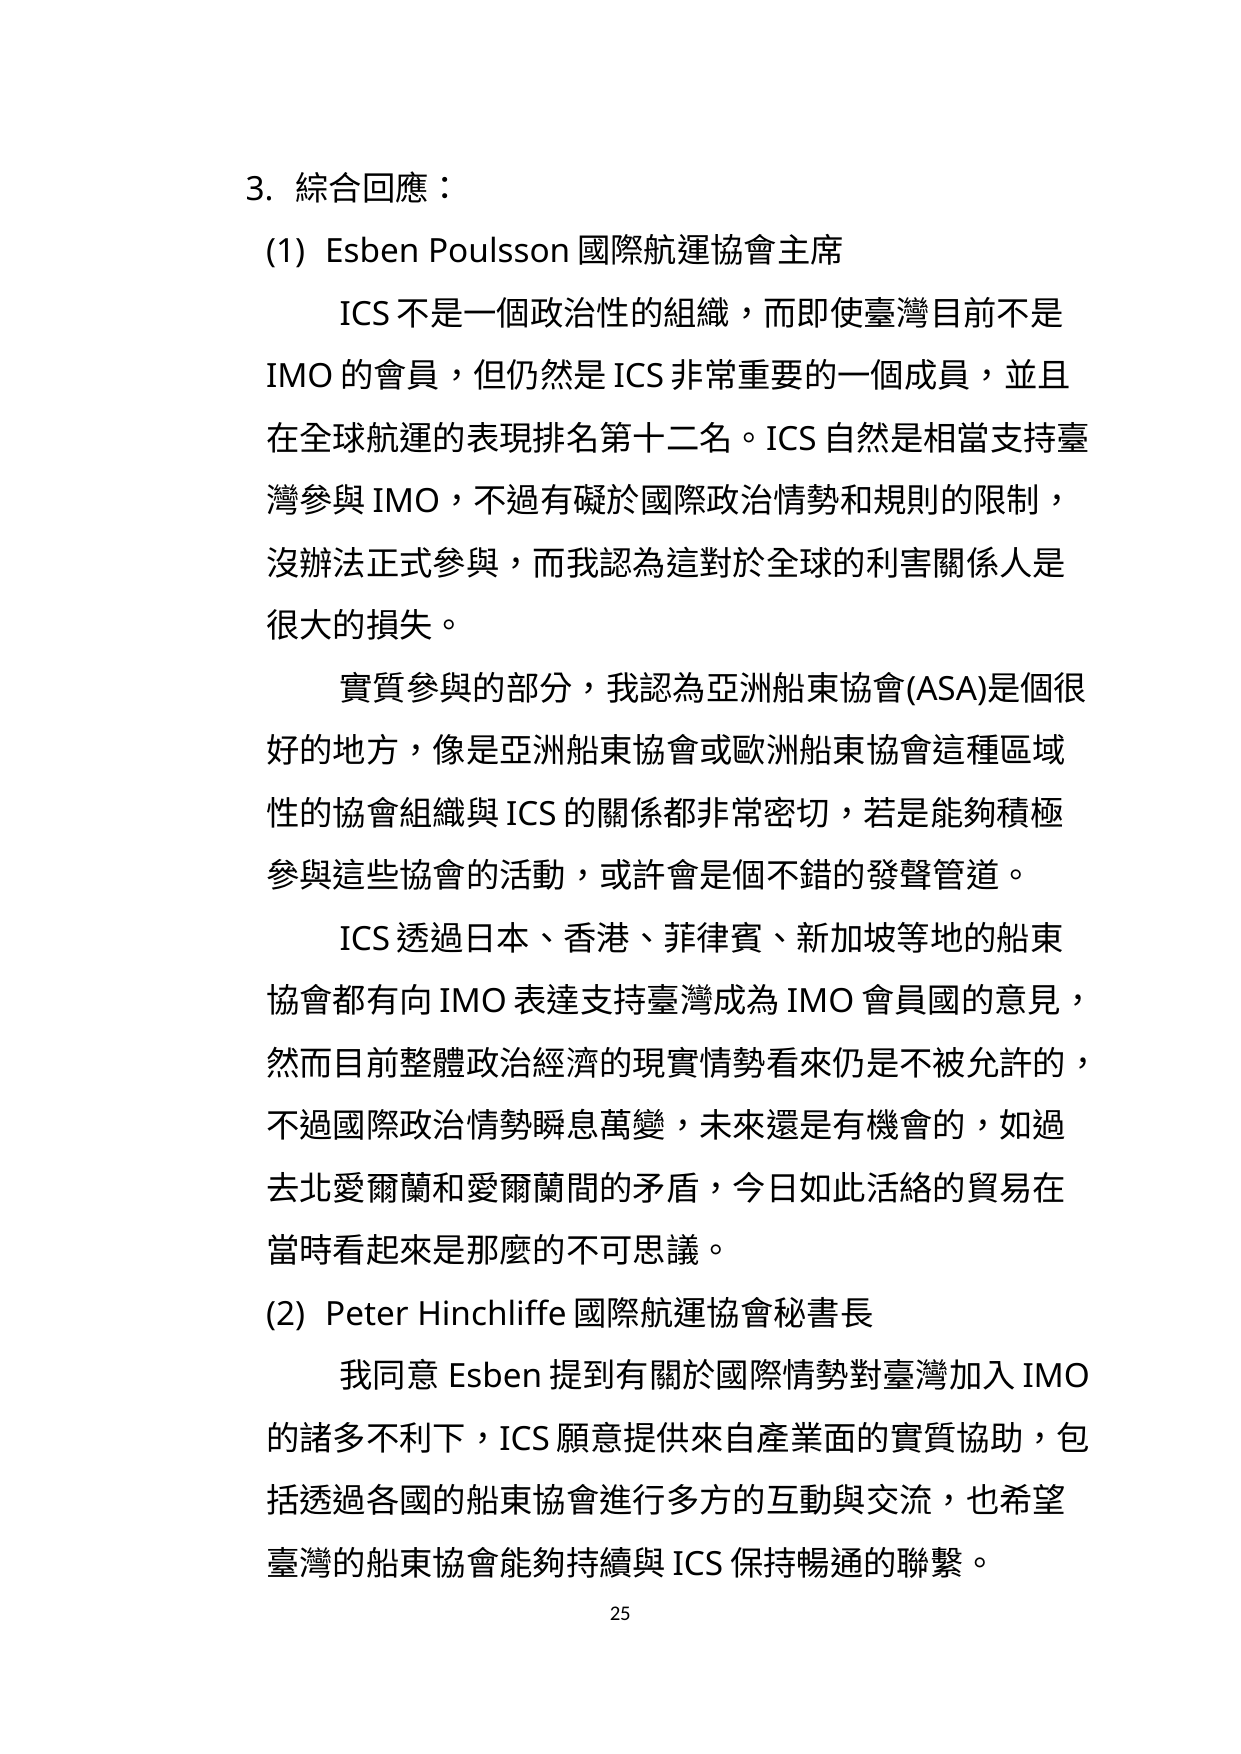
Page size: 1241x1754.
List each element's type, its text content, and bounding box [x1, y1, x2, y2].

list 綜合回應： [245, 150, 1092, 212]
list Esben Poulsson國際航運協會主席 [266, 212, 1092, 275]
text ICS不是一個政治性的組織，而即使臺灣目前不是IMO的會員，但仍然是ICS非常重要的一個成員，並且在全球航運的表現排名第十二名。ICS自然是相當支持臺灣參與IMO，不過有礙於國際政治情勢和規則的限制，沒辦法正式參與，而我認為這對於全球的利害關係人是很大的損失。 [266, 275, 1092, 650]
text 我同意 Esben提到有關於國際情勢對臺灣加入IMO的諸多不利下，ICS願意提供來自產業面的實質協助，包括透過各國的船東協會進行多方的互動與交流，也希望臺灣的船東協會能夠持續與ICS保持暢通的聯繫。 [266, 1337, 1092, 1587]
text ICS透過日本、香港、菲律賓、新加坡等地的船東協會都有向IMO表達支持臺灣成為IMO會員國的意見，然而目前整體政治經濟的現實情勢看來仍是不被允許的，不過國際政治情勢瞬息萬變，未來還是有機會的，如過去北愛爾蘭和愛爾蘭間的矛盾，今日如此活絡的貿易在當時看起來是那麼的不可思議。 [266, 900, 1092, 1275]
text 實質參與的部分，我認為亞洲船東協會(ASA)是個很好的地方，像是亞洲船東協會或歐洲船東協會這種區域性的協會組織與ICS的關係都非常密切，若是能夠積極參與這些協會的活動，或許會是個不錯的發聲管道。 [266, 650, 1092, 900]
list Peter Hinchliffe國際航運協會秘書長 [266, 1275, 1092, 1337]
